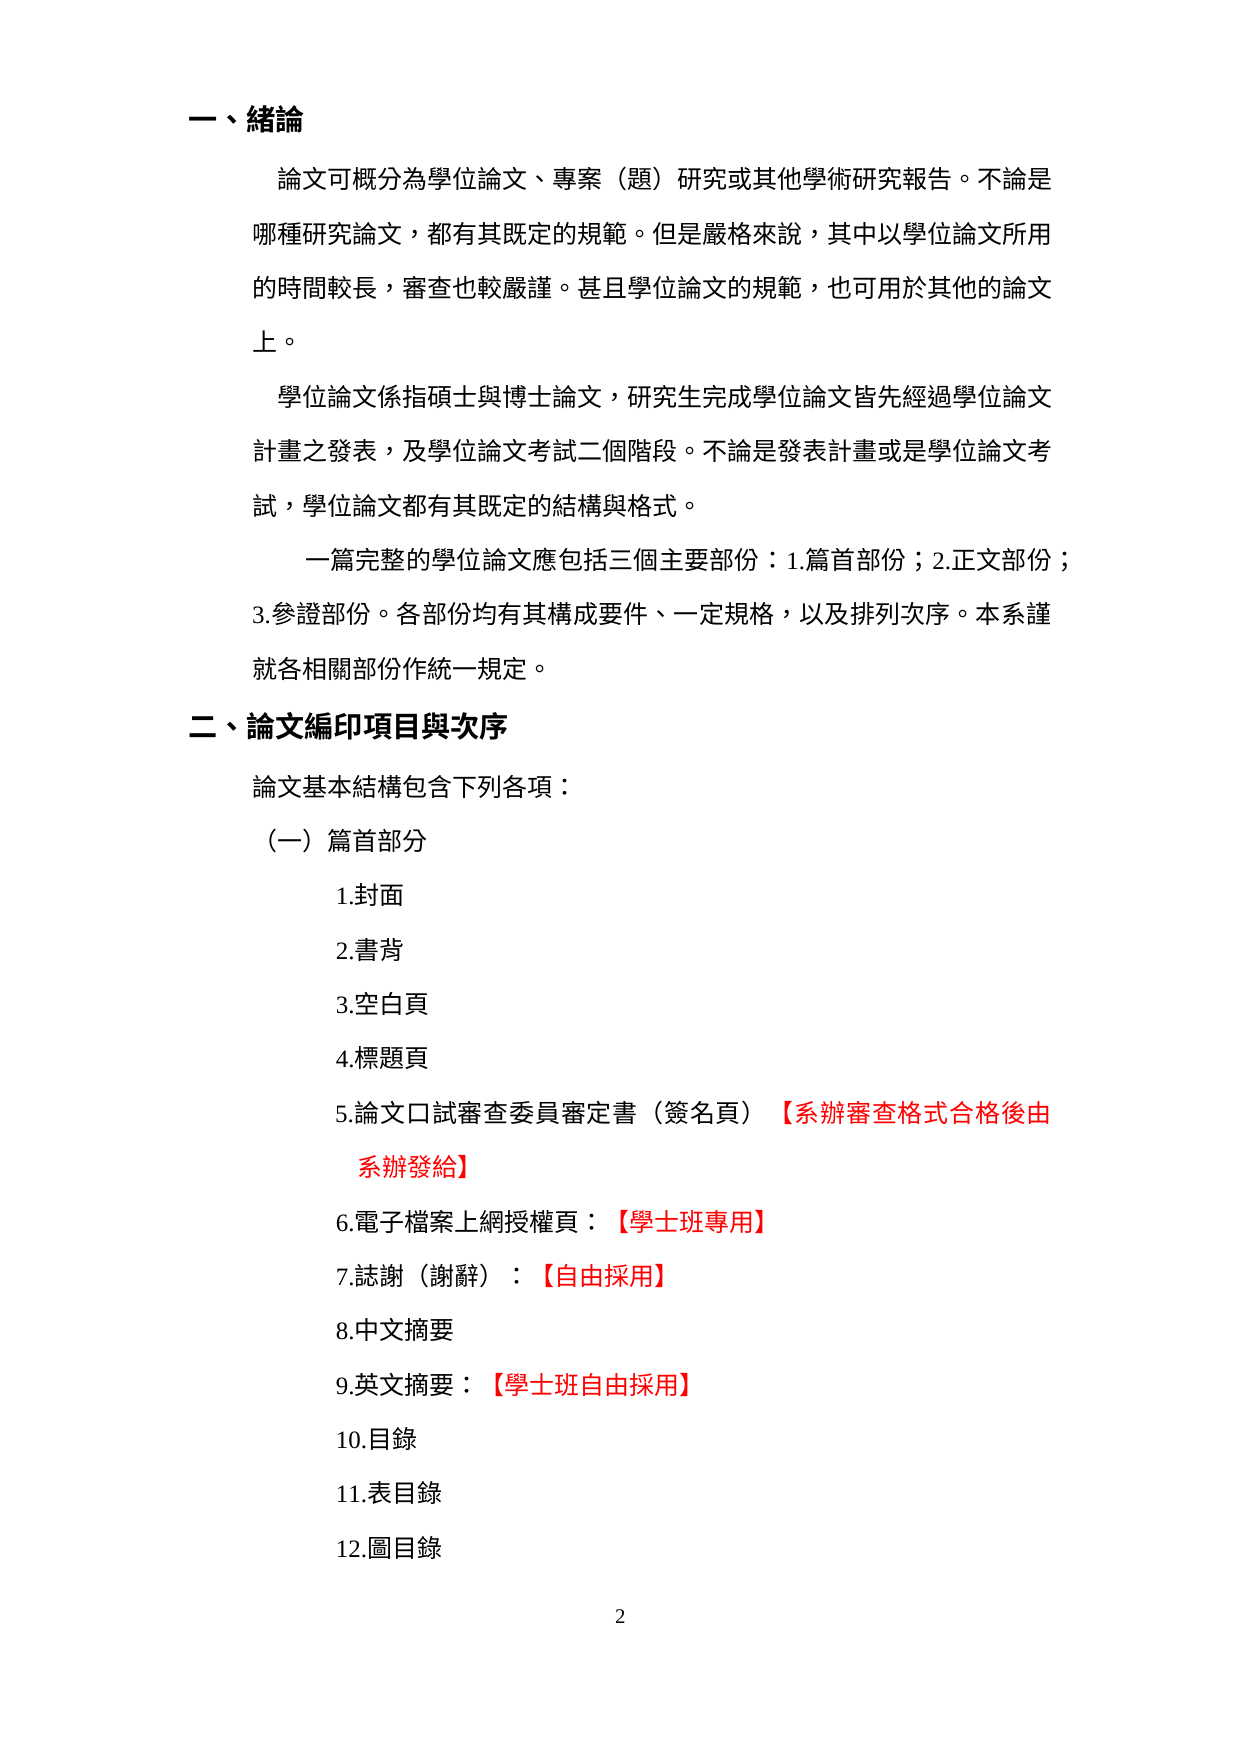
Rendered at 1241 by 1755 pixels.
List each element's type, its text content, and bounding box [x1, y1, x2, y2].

text 8.中文摘要 [336, 1311, 1052, 1347]
text 一篇完整的學位論文應包括三個主要部份：1.篇首部份；2.正文部份；3.參證部份。各部份均有其構成要件、一定規格，以及排列次序。本系謹就各相關部份作統一規定。 [252, 540, 1052, 685]
text 5.論文口試審查委員審定書（簽名頁）【系辦審查格式合格後由系辦發給】 [335, 1093, 1052, 1184]
text 11.表目錄 [336, 1474, 1052, 1510]
text 二、論文編印項目與次序 [188, 703, 1052, 746]
text 6.電子檔案上網授權頁：【學士班專用】 [336, 1202, 1052, 1238]
text 10.目錄 [336, 1419, 1052, 1456]
text 2.書背 [336, 930, 1052, 966]
text 9.英文摘要：【學士班自由採用】 [336, 1365, 1052, 1401]
text 1.封面 [336, 876, 1052, 912]
text 論文基本結構包含下列各項： [252, 767, 1052, 803]
text 3.空白頁 [336, 984, 1052, 1021]
text （一）篇首部分 [252, 821, 1052, 858]
text 12.圖目錄 [336, 1528, 1052, 1564]
text 4.標題頁 [336, 1039, 1052, 1075]
text 論文可概分為學位論文、專案（題）研究或其他學術研究報告。不論是哪種研究論文，都有其既定的規範。但是嚴格來說，其中以學位論文所用的時間較長，審查也較嚴謹。甚且學位論文的規範，也可用於其他的論文上。 [252, 160, 1052, 359]
text 7.誌謝（謝辭）：【自由採用】 [336, 1256, 1052, 1293]
text 一、緒論 [188, 96, 1052, 139]
text 學位論文係指碩士與博士論文，研究生完成學位論文皆先經過學位論文計畫之發表，及學位論文考試二個階段。不論是發表計畫或是學位論文考試，學位論文都有其既定的結構與格式。 [252, 377, 1052, 522]
